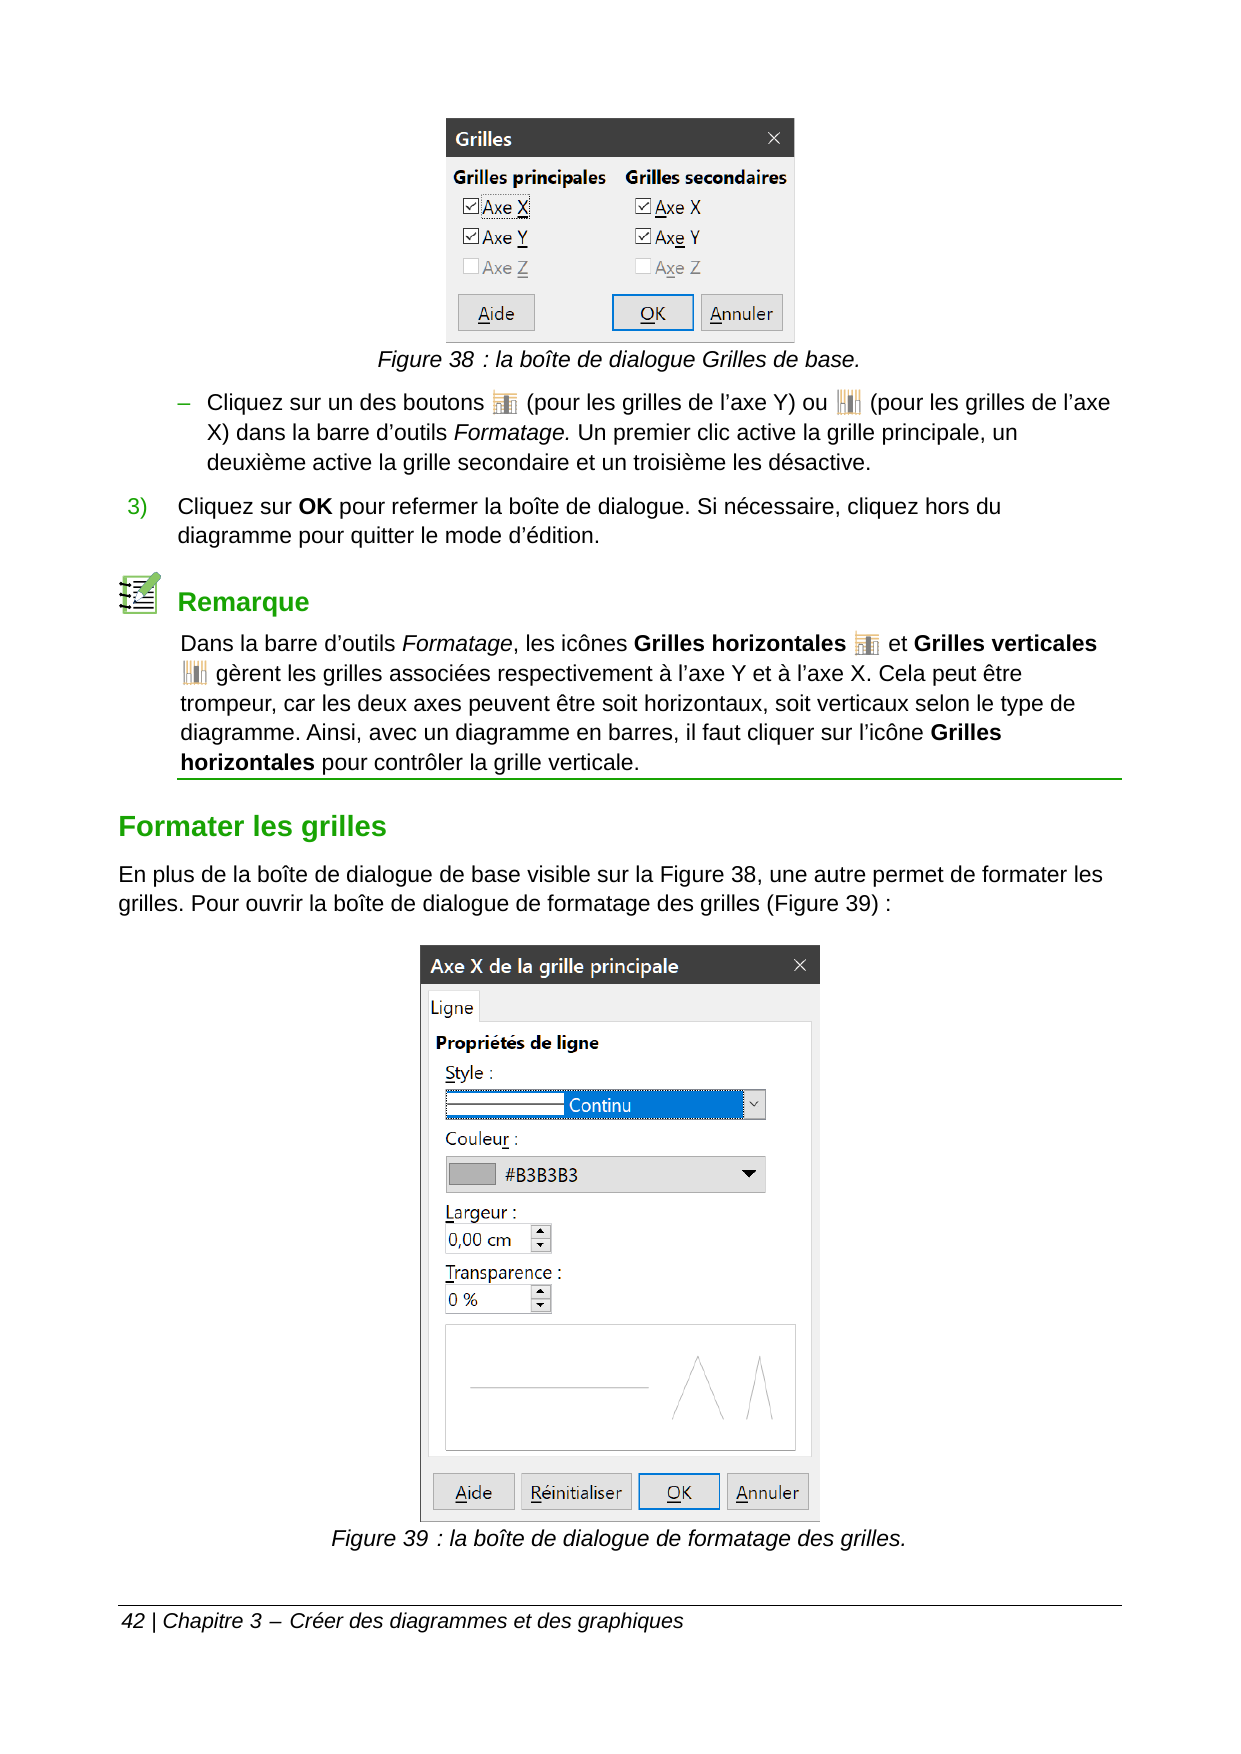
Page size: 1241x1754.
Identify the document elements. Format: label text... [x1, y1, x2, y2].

picture [834, 387, 864, 417]
text Figure 39 : la boîte de dialogue de formatage des grilles. [118, 1522, 1122, 1551]
picture [446, 118, 795, 343]
picture [420, 945, 820, 1522]
text Dans la barre d’outils Formatage, les icônes Grilles horizontales et Grilles verticales gèrent les grilles associées respectivement à l’axe Y et à l’axe X. Cela peut être trompeur, car les deux axes peuvent être soit horizontaux, soit verticaux selon le type de diagramme. Ainsi, avec un diagramme en barres, il faut cliquer sur l’icône Grilles horizontales pour contrôler la grille verticale. [177, 625, 1122, 778]
picture [490, 387, 520, 417]
picture [180, 657, 210, 687]
list Cliquez sur OK pour refermer la boîte de dialogue. Si nécessaire, cliquez hors du diagramme pour quitter le mode d’édition. [148, 490, 1122, 549]
list Remarque [118, 571, 1122, 617]
picture [852, 628, 882, 658]
text En plus de la boîte de dialogue de base visible sur la Figure 38, une autre permet de formater les grilles. Pour ouvrir la boîte de dialogue de formatage des grilles (Figure 39) : [118, 857, 1122, 916]
list Cliquez sur un des boutons (pour les grilles de l’axe Y) ou (pour les grilles de l’axe X) dans la barre d’outils Formatage. Un premier clic active la grille principale, un deuxième active la grille secondaire et un troisième les désactive. [177, 387, 1122, 475]
subtitle Formater les grilles [118, 809, 1122, 843]
text Figure 38 : la boîte de dialogue Grilles de base. [118, 342, 1122, 372]
